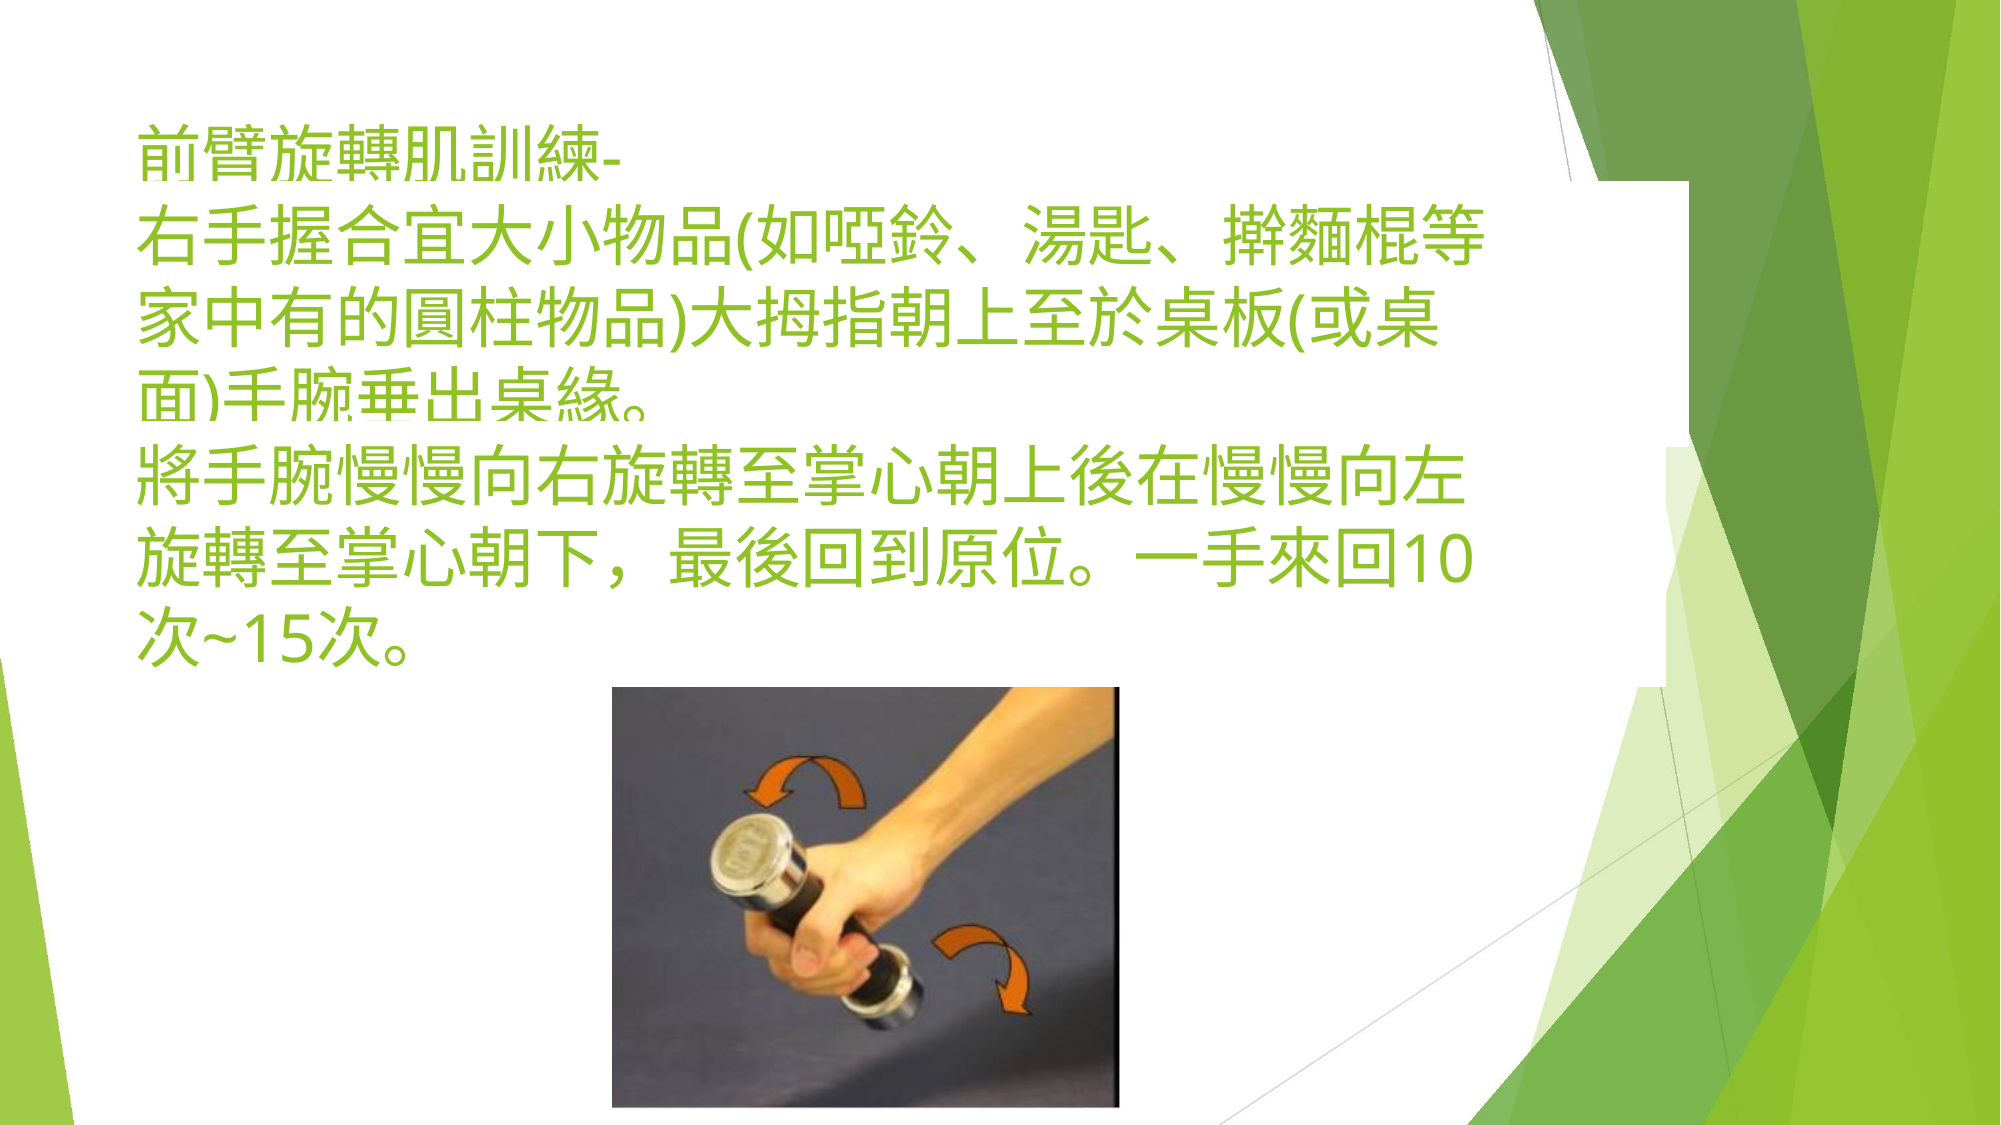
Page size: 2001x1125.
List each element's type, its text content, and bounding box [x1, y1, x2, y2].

text 前臂旋轉肌訓練- [135, 109, 709, 181]
text 旋轉至掌心朝下，最後回到原位。一手來回10 [135, 518, 1657, 598]
text 次~15次。 [135, 598, 1657, 678]
text 家中有的圓柱物品)大拇指朝上至於桌板(或桌 [135, 278, 1681, 358]
text 面)手腕垂出桌緣。 [135, 358, 1681, 438]
text 右手握合宜大小物品(如啞鈴、湯匙、擀麵棍等 [135, 189, 1681, 278]
picture [0, 0, 2001, 1125]
text 將手腕慢慢向右旋轉至掌心朝上後在慢慢向左 [135, 429, 1657, 518]
